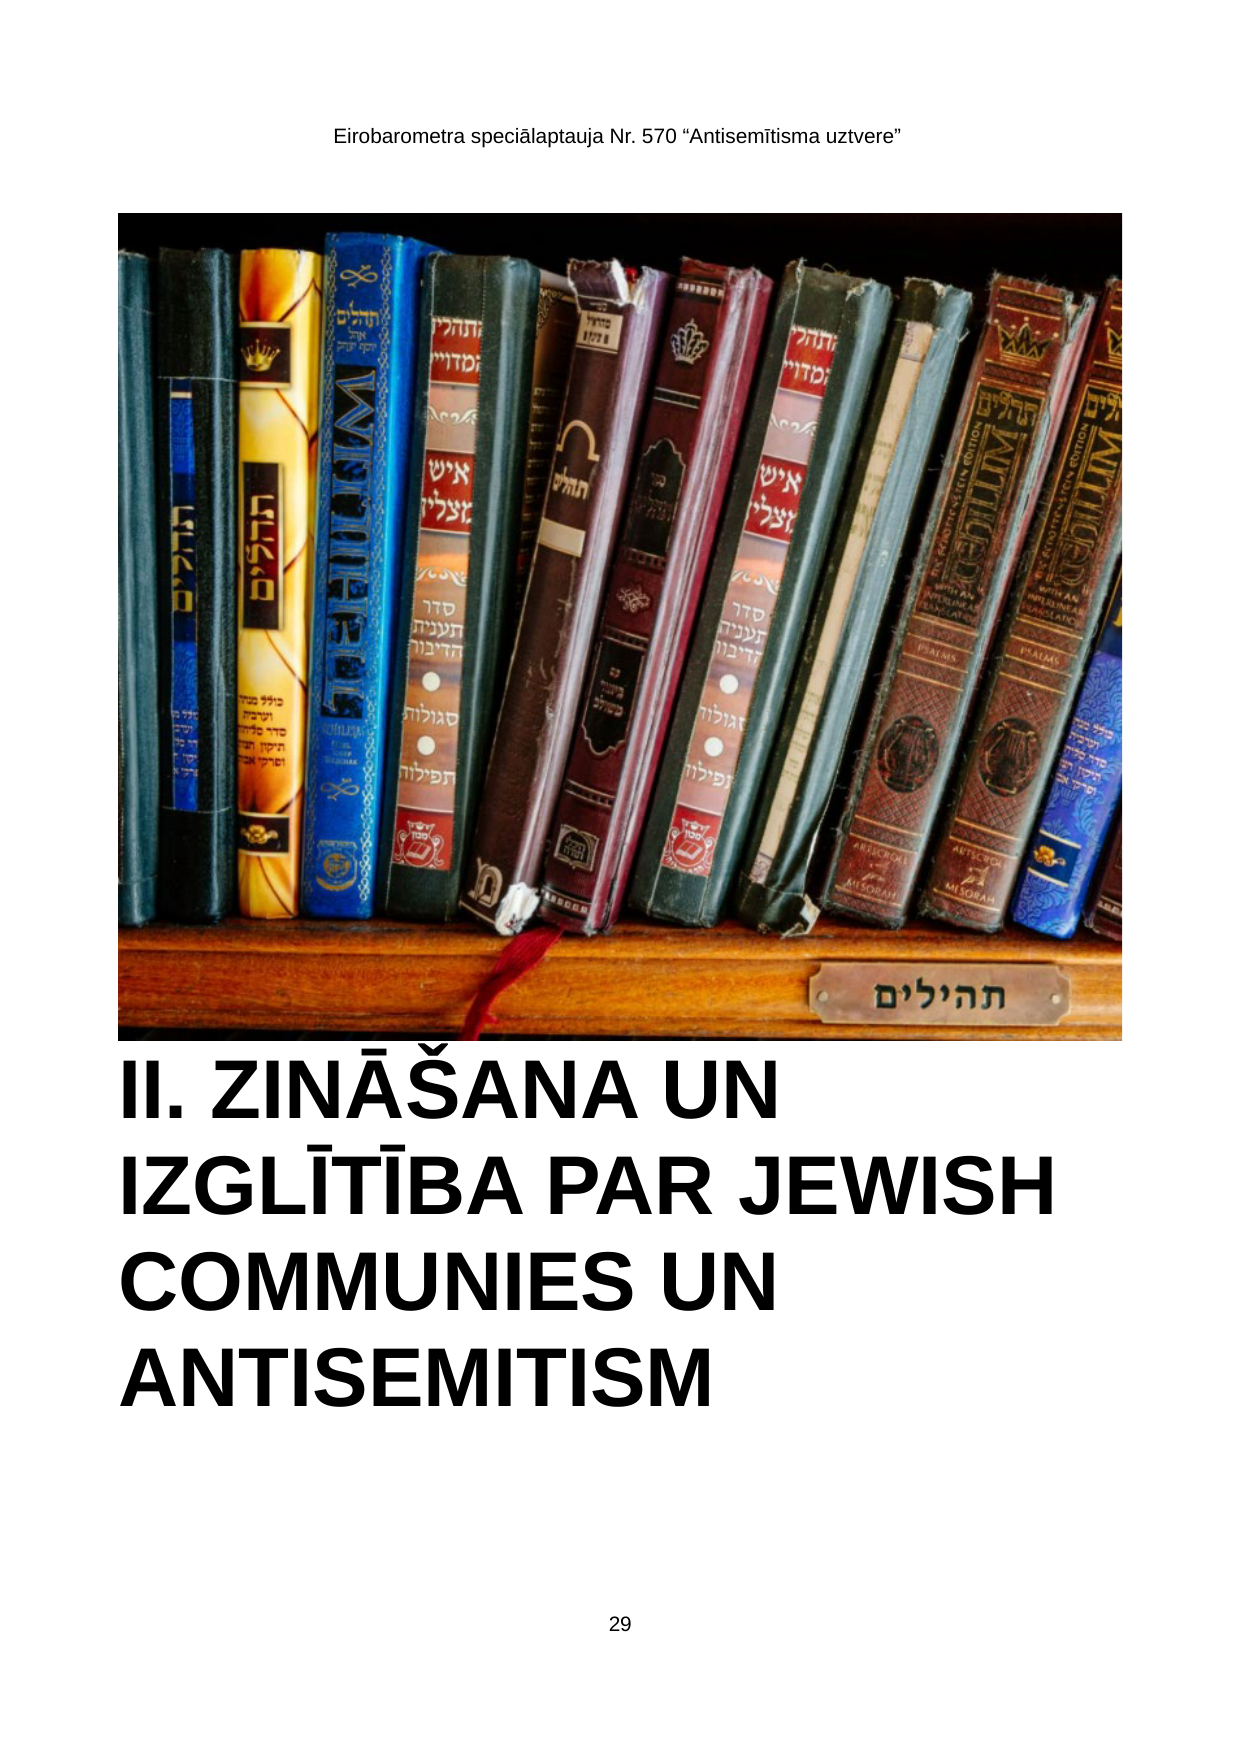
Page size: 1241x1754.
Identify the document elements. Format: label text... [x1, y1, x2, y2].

subtitle II. ZINĀŠANA UN IZGLĪTĪBA PAR JEWISH COMMUNIES UN ANTISEMITISM [118, 1041, 1122, 1424]
picture [118, 213, 1123, 1041]
